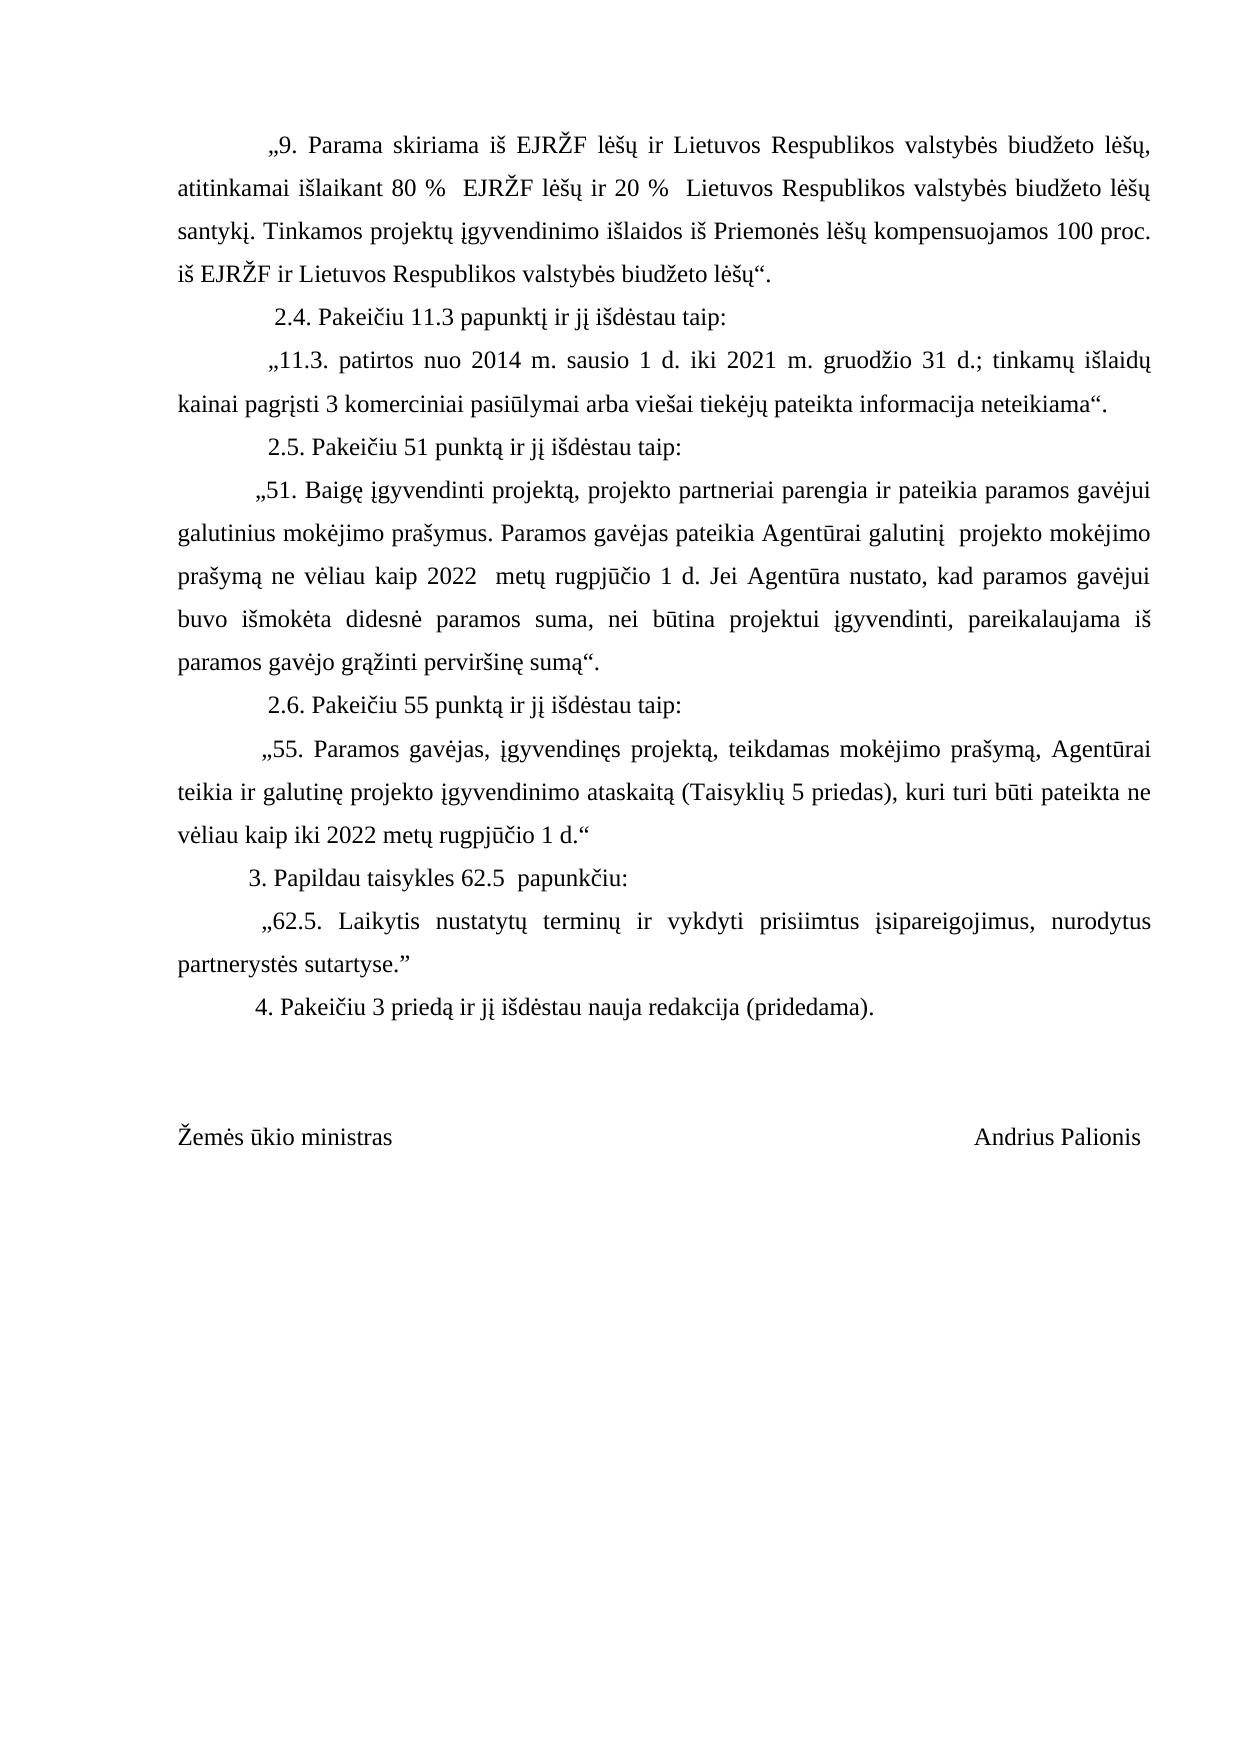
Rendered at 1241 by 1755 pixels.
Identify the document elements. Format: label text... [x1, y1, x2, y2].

text 4. Pakeičiu 3 priedą ir jį išdėstau nauja redakcija (pridedama). [177, 992, 1152, 1021]
text „55. Paramos gavėjas, įgyvendinęs projektą, teikdamas mokėjimo prašymą, Agentūrai teikia ir galutinę projekto įgyvendinimo ataskaitą (Taisyklių 5 priedas), kuri turi būti pateikta ne vėliau kaip iki 2022 metų rugpjūčio 1 d.“ [177, 734, 1152, 849]
text 2.6. Pakeičiu 55 punktą ir jį išdėstau taip: [177, 691, 1152, 719]
text „11.3. patirtos nuo 2014 m. sausio 1 d. iki 2021 m. gruodžio 31 d.; tinkamų išlaidų kainai pagrįsti 3 komerciniai pasiūlymai arba viešai tiekėjų pateikta informacija neteikiama“. [177, 346, 1152, 417]
text „62.5. Laikytis nustatytų terminų ir vykdyti prisiimtus įsipareigojimus, nurodytus partnerystės sutartyse.” [177, 906, 1152, 978]
text 2.4. Pakeičiu 11.3 papunktį ir jį išdėstau taip: [177, 302, 1152, 331]
text 3. Papildau taisykles 62.5 papunkčiu: [177, 863, 1152, 892]
text Žemės ūkio ministras Andrius Palionis [177, 1122, 1152, 1151]
text „9. Parama skiriama iš EJRŽF lėšų ir Lietuvos Respublikos valstybės biudžeto lėšų, atitinkamai išlaikant 80 % EJRŽF lėšų ir 20 % Lietuvos Respublikos valstybės biudžeto lėšų santykį. Tinkamos projektų įgyvendinimo išlaidos iš Priemonės lėšų kompensuojamos 100 proc. iš EJRŽF ir Lietuvos Respublikos valstybės biudžeto lėšų“. [177, 130, 1152, 288]
text 2.5. Pakeičiu 51 punktą ir jį išdėstau taip: [177, 432, 1152, 461]
text „51. Baigę įgyvendinti projektą, projekto partneriai parengia ir pateikia paramos gavėjui galutinius mokėjimo prašymus. Paramos gavėjas pateikia Agentūrai galutinį projekto mokėjimo prašymą ne vėliau kaip 2022 metų rugpjūčio 1 d. Jei Agentūra nustato, kad paramos gavėjui buvo išmokėta didesnė paramos suma, nei būtina projektui įgyvendinti, pareikalaujama iš paramos gavėjo grąžinti perviršinę sumą“. [177, 475, 1152, 676]
